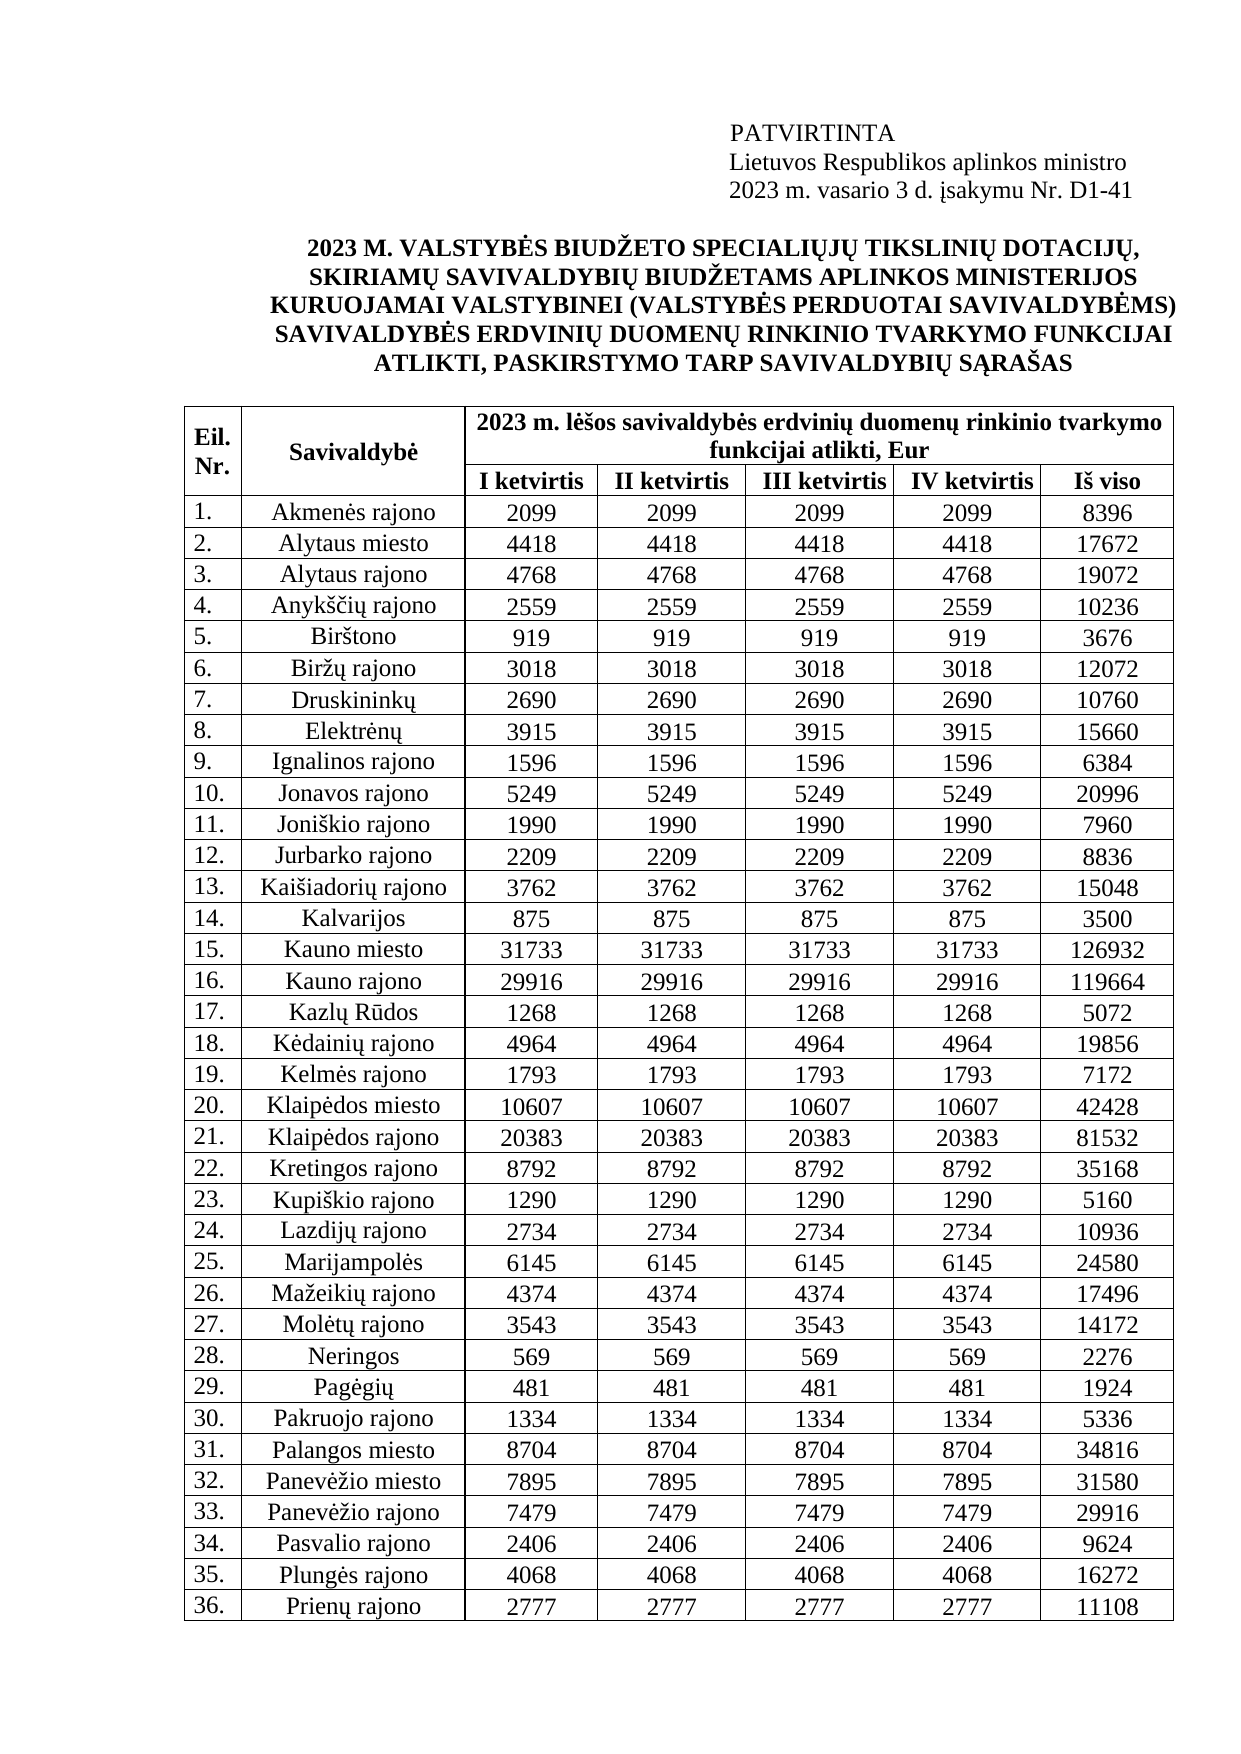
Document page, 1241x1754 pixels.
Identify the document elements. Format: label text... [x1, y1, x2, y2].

table_cell 6145 [598, 1246, 745, 1277]
table_cell 875 [746, 903, 893, 933]
table_cell III ketvirtis [746, 465, 893, 495]
table_cell I ketvirtis [466, 465, 597, 495]
table_cell 3018 [894, 653, 1040, 683]
table_cell 8704 [466, 1434, 597, 1464]
table_cell 2099 [466, 496, 597, 527]
table_cell 1334 [894, 1403, 1040, 1433]
table_cell Iš viso [1041, 465, 1173, 495]
table_cell 2734 [598, 1215, 745, 1245]
table_cell 7172 [1041, 1059, 1173, 1089]
table_cell 5249 [598, 778, 745, 808]
table_cell 7. [185, 684, 241, 714]
table_cell 3543 [466, 1309, 597, 1339]
table_cell Prienų rajono [242, 1590, 464, 1620]
table_cell 5249 [894, 778, 1040, 808]
table_cell 36. [185, 1590, 241, 1620]
table_cell 24. [185, 1215, 241, 1245]
table_cell Neringos [242, 1340, 464, 1370]
table_cell 2559 [746, 590, 893, 620]
table_cell 4068 [894, 1559, 1040, 1589]
table_cell 3500 [1041, 903, 1173, 933]
table_cell 6145 [746, 1246, 893, 1277]
table_cell 7895 [598, 1465, 745, 1495]
table_cell 29916 [598, 965, 745, 995]
table_cell 1290 [466, 1184, 597, 1214]
table_cell 10. [185, 778, 241, 808]
table_cell 1596 [746, 746, 893, 777]
table_cell 17496 [1041, 1278, 1173, 1308]
table_cell 875 [466, 903, 597, 933]
table_cell 7479 [746, 1496, 893, 1527]
table_cell 6. [185, 653, 241, 683]
table_cell 1268 [894, 996, 1040, 1027]
table_cell 569 [746, 1340, 893, 1370]
table_cell 20. [185, 1090, 241, 1120]
table_cell 919 [598, 621, 745, 652]
table_cell 1793 [466, 1059, 597, 1089]
table_cell 4374 [466, 1278, 597, 1308]
table_cell Jonavos rajono [242, 778, 464, 808]
table_cell 119664 [1041, 965, 1173, 995]
table_cell 42428 [1041, 1090, 1173, 1120]
table_cell Biržų rajono [242, 653, 464, 683]
table_cell 16. [185, 965, 241, 995]
table_cell 3915 [598, 715, 745, 745]
table_cell 29916 [1041, 1496, 1173, 1527]
table_cell 31733 [466, 934, 597, 964]
table_cell 31733 [598, 934, 745, 964]
table_cell II ketvirtis [598, 465, 745, 495]
table_cell Palangos miesto [242, 1434, 464, 1464]
table_cell Kėdainių rajono [242, 1028, 464, 1058]
table_cell 8836 [1041, 840, 1173, 870]
table_cell 3762 [598, 871, 745, 902]
table_cell 35. [185, 1559, 241, 1589]
table_cell 2690 [466, 684, 597, 714]
table_cell 6384 [1041, 746, 1173, 777]
table_cell 29. [185, 1371, 241, 1402]
table_cell 8792 [746, 1153, 893, 1183]
table_cell 12. [185, 840, 241, 870]
table_cell 1290 [746, 1184, 893, 1214]
table_cell 4374 [746, 1278, 893, 1308]
table_cell 1290 [894, 1184, 1040, 1214]
table_cell 3543 [894, 1309, 1040, 1339]
table_cell 18. [185, 1028, 241, 1058]
table_cell 1990 [746, 809, 893, 839]
table_cell 17. [185, 996, 241, 1027]
table_cell 20383 [466, 1121, 597, 1152]
table_cell 31. [185, 1434, 241, 1464]
table_cell 4068 [466, 1559, 597, 1589]
table_cell 22. [185, 1153, 241, 1183]
table_cell 34816 [1041, 1434, 1173, 1464]
table_cell 27. [185, 1309, 241, 1339]
table_cell 481 [598, 1371, 745, 1402]
table_cell 7895 [894, 1465, 1040, 1495]
table_cell Marijampolės [242, 1246, 464, 1277]
table_cell 13. [185, 871, 241, 902]
table_cell 29916 [466, 965, 597, 995]
table_cell 1596 [466, 746, 597, 777]
table_cell 2406 [894, 1528, 1040, 1558]
table_cell 29916 [746, 965, 893, 995]
table_cell Kauno miesto [242, 934, 464, 964]
text 2023 M. VALSTYBĖS BIUDŽETO SPECIALIŲJŲ TIKSLINIŲ DOTACIJŲ, SKIRIAMŲ SAVIVALDYBIŲ BIUDŽETAMS APLINKOS MINISTERIJOS KURUOJAMAI VALSTYBINEI (VALSTYBĖS PERDUOTAI SAVIVALDYBĖMS) SAVIVALDYBĖS ERDVINIŲ DUOMENŲ RINKINIO TVARKYMO FUNKCIJAI ATLIKTI, PASKIRSTYMO TARP SAVIVALDYBIŲ SĄRAŠAS [266, 233, 1181, 377]
table_cell 2099 [746, 496, 893, 527]
table_cell 2209 [598, 840, 745, 870]
table_cell 9. [185, 746, 241, 777]
table_cell Joniškio rajono [242, 809, 464, 839]
table_cell 10607 [894, 1090, 1040, 1120]
table_cell Molėtų rajono [242, 1309, 464, 1339]
table_cell 569 [598, 1340, 745, 1370]
table_cell 35168 [1041, 1153, 1173, 1183]
table_cell 3018 [466, 653, 597, 683]
table_cell Akmenės rajono [242, 496, 464, 527]
table_cell 6145 [894, 1246, 1040, 1277]
table_cell 3018 [598, 653, 745, 683]
table_cell Kalvarijos [242, 903, 464, 933]
table_cell 1924 [1041, 1371, 1173, 1402]
table_cell 1793 [598, 1059, 745, 1089]
table_cell Kupiškio rajono [242, 1184, 464, 1214]
table_cell Elektrėnų [242, 715, 464, 745]
table_cell 4418 [894, 528, 1040, 558]
table_cell 4964 [466, 1028, 597, 1058]
table_cell 4964 [894, 1028, 1040, 1058]
table_cell 4964 [746, 1028, 893, 1058]
table_cell 3762 [746, 871, 893, 902]
table_cell 20996 [1041, 778, 1173, 808]
table_cell 4964 [598, 1028, 745, 1058]
table_cell 16272 [1041, 1559, 1173, 1589]
table_cell Pasvalio rajono [242, 1528, 464, 1558]
table_cell 1596 [894, 746, 1040, 777]
table_cell 481 [746, 1371, 893, 1402]
table_cell 7479 [894, 1496, 1040, 1527]
table_cell 481 [894, 1371, 1040, 1402]
table_cell Kaišiadorių rajono [242, 871, 464, 902]
table_cell 10607 [598, 1090, 745, 1120]
text PATVIRTINTA [723, 118, 1181, 147]
table_cell 2209 [894, 840, 1040, 870]
table_cell 24580 [1041, 1246, 1173, 1277]
table_cell 28. [185, 1340, 241, 1370]
table_cell 2209 [466, 840, 597, 870]
table_cell 569 [894, 1340, 1040, 1370]
table_cell 8704 [894, 1434, 1040, 1464]
table_cell 3915 [894, 715, 1040, 745]
table_cell 8396 [1041, 496, 1173, 527]
table_cell 4768 [598, 559, 745, 589]
table_cell 15048 [1041, 871, 1173, 902]
table_cell 17672 [1041, 528, 1173, 558]
table_cell 5249 [466, 778, 597, 808]
table_cell 20383 [746, 1121, 893, 1152]
table_cell 10607 [466, 1090, 597, 1120]
table_cell 32. [185, 1465, 241, 1495]
table_header Eil. Nr. [185, 407, 241, 495]
table_cell Birštono [242, 621, 464, 652]
table_cell 7479 [466, 1496, 597, 1527]
table_cell 7960 [1041, 809, 1173, 839]
table_cell 14. [185, 903, 241, 933]
table_cell 7895 [466, 1465, 597, 1495]
table_cell Kazlų Rūdos [242, 996, 464, 1027]
table_cell 1268 [746, 996, 893, 1027]
table_cell 20383 [894, 1121, 1040, 1152]
table_cell 15. [185, 934, 241, 964]
table_cell 2777 [746, 1590, 893, 1620]
table_cell 4068 [746, 1559, 893, 1589]
table_cell 1990 [894, 809, 1040, 839]
table_cell 7479 [598, 1496, 745, 1527]
table_cell Mažeikių rajono [242, 1278, 464, 1308]
table_cell 2406 [598, 1528, 745, 1558]
table_cell Klaipėdos miesto [242, 1090, 464, 1120]
table_cell 1990 [598, 809, 745, 839]
table_cell 8792 [598, 1153, 745, 1183]
table_cell 9624 [1041, 1528, 1173, 1558]
table_cell 3543 [746, 1309, 893, 1339]
table_cell 4768 [746, 559, 893, 589]
table_cell 81532 [1041, 1121, 1173, 1152]
table_cell Pagėgių [242, 1371, 464, 1402]
text 2023 m. vasario 3 d. įsakymu Nr. D1-41 [177, 176, 1181, 204]
table_cell 10760 [1041, 684, 1173, 714]
table_header Savivaldybė [242, 407, 464, 495]
table_cell 1334 [746, 1403, 893, 1433]
table_cell 2690 [746, 684, 893, 714]
table_cell 2406 [466, 1528, 597, 1558]
table_cell 1. [185, 496, 241, 527]
table_cell 26. [185, 1278, 241, 1308]
table_cell 2099 [894, 496, 1040, 527]
table_cell 34. [185, 1528, 241, 1558]
table_cell 11. [185, 809, 241, 839]
table_cell 19. [185, 1059, 241, 1089]
table_cell 3676 [1041, 621, 1173, 652]
table_cell Panevėžio rajono [242, 1496, 464, 1527]
table_cell 4068 [598, 1559, 745, 1589]
table_cell 2734 [894, 1215, 1040, 1245]
table_cell 11108 [1041, 1590, 1173, 1620]
table_cell 19856 [1041, 1028, 1173, 1058]
table_cell 3915 [466, 715, 597, 745]
table_cell 8792 [894, 1153, 1040, 1183]
table_cell 3762 [894, 871, 1040, 902]
table_cell 2734 [466, 1215, 597, 1245]
table_cell 2099 [598, 496, 745, 527]
table_cell 5160 [1041, 1184, 1173, 1214]
table_cell 919 [466, 621, 597, 652]
table_cell Alytaus miesto [242, 528, 464, 558]
table_cell Klaipėdos rajono [242, 1121, 464, 1152]
table_cell 2406 [746, 1528, 893, 1558]
table_cell 8. [185, 715, 241, 745]
table_cell 10236 [1041, 590, 1173, 620]
table_cell 33. [185, 1496, 241, 1527]
table_cell 2734 [746, 1215, 893, 1245]
table_cell 6145 [466, 1246, 597, 1277]
table_header 2023 m. lėšos savivaldybės erdvinių duomenų rinkinio tvarkymo funkcijai atlikti, Eur [466, 407, 1173, 464]
table_cell 29916 [894, 965, 1040, 995]
table_cell 2559 [598, 590, 745, 620]
table_cell Kauno rajono [242, 965, 464, 995]
table_cell 8704 [598, 1434, 745, 1464]
table_cell 1290 [598, 1184, 745, 1214]
table_cell Alytaus rajono [242, 559, 464, 589]
table_cell 31733 [894, 934, 1040, 964]
table_cell 2559 [466, 590, 597, 620]
table_cell 4374 [598, 1278, 745, 1308]
table_cell IV ketvirtis [894, 465, 1040, 495]
table_cell 2777 [598, 1590, 745, 1620]
table_cell Druskininkų [242, 684, 464, 714]
table_cell 481 [466, 1371, 597, 1402]
table_cell 31733 [746, 934, 893, 964]
table_cell 4418 [746, 528, 893, 558]
table_cell Kretingos rajono [242, 1153, 464, 1183]
table_cell 25. [185, 1246, 241, 1277]
table_cell 8704 [746, 1434, 893, 1464]
table_cell Panevėžio miesto [242, 1465, 464, 1495]
table_cell 21. [185, 1121, 241, 1152]
table_cell 4. [185, 590, 241, 620]
table_cell 5. [185, 621, 241, 652]
table_cell 10607 [746, 1090, 893, 1120]
table_cell 14172 [1041, 1309, 1173, 1339]
table_cell 4768 [894, 559, 1040, 589]
table_cell 919 [746, 621, 893, 652]
table_cell 15660 [1041, 715, 1173, 745]
table_cell 3915 [746, 715, 893, 745]
table_cell 31580 [1041, 1465, 1173, 1495]
table_cell 5249 [746, 778, 893, 808]
table_cell 8792 [466, 1153, 597, 1183]
table_cell 2777 [466, 1590, 597, 1620]
table_cell 30. [185, 1403, 241, 1433]
table_cell Lazdijų rajono [242, 1215, 464, 1245]
table_cell 2276 [1041, 1340, 1173, 1370]
table_cell 4418 [466, 528, 597, 558]
table_cell 569 [466, 1340, 597, 1370]
table_cell 4418 [598, 528, 745, 558]
table_cell 7895 [746, 1465, 893, 1495]
table_cell 4768 [466, 559, 597, 589]
table_cell 20383 [598, 1121, 745, 1152]
table_cell 10936 [1041, 1215, 1173, 1245]
table_cell 1596 [598, 746, 745, 777]
table_cell 2690 [598, 684, 745, 714]
table_cell 23. [185, 1184, 241, 1214]
table_cell Anykščių rajono [242, 590, 464, 620]
table_cell 1793 [746, 1059, 893, 1089]
table_cell 3018 [746, 653, 893, 683]
text Lietuvos Respublikos aplinkos ministro [177, 147, 1181, 176]
table_cell 3762 [466, 871, 597, 902]
table_cell 919 [894, 621, 1040, 652]
table_cell 3. [185, 559, 241, 589]
table_cell 2777 [894, 1590, 1040, 1620]
table_cell Plungės rajono [242, 1559, 464, 1589]
table_cell 1268 [598, 996, 745, 1027]
table_cell 2. [185, 528, 241, 558]
table_cell 875 [894, 903, 1040, 933]
table_cell Jurbarko rajono [242, 840, 464, 870]
table_cell 5072 [1041, 996, 1173, 1027]
table_cell 1990 [466, 809, 597, 839]
table_cell 4374 [894, 1278, 1040, 1308]
table_cell 2559 [894, 590, 1040, 620]
table_cell 19072 [1041, 559, 1173, 589]
table_cell Kelmės rajono [242, 1059, 464, 1089]
table_cell 2690 [894, 684, 1040, 714]
table_cell 3543 [598, 1309, 745, 1339]
table_cell 5336 [1041, 1403, 1173, 1433]
table_cell Ignalinos rajono [242, 746, 464, 777]
table_cell 1334 [598, 1403, 745, 1433]
table_cell 1334 [466, 1403, 597, 1433]
table_cell 126932 [1041, 934, 1173, 964]
table_cell 1268 [466, 996, 597, 1027]
table_cell 2209 [746, 840, 893, 870]
table_cell 875 [598, 903, 745, 933]
table_cell Pakruojo rajono [242, 1403, 464, 1433]
table_cell 1793 [894, 1059, 1040, 1089]
table_cell 12072 [1041, 653, 1173, 683]
